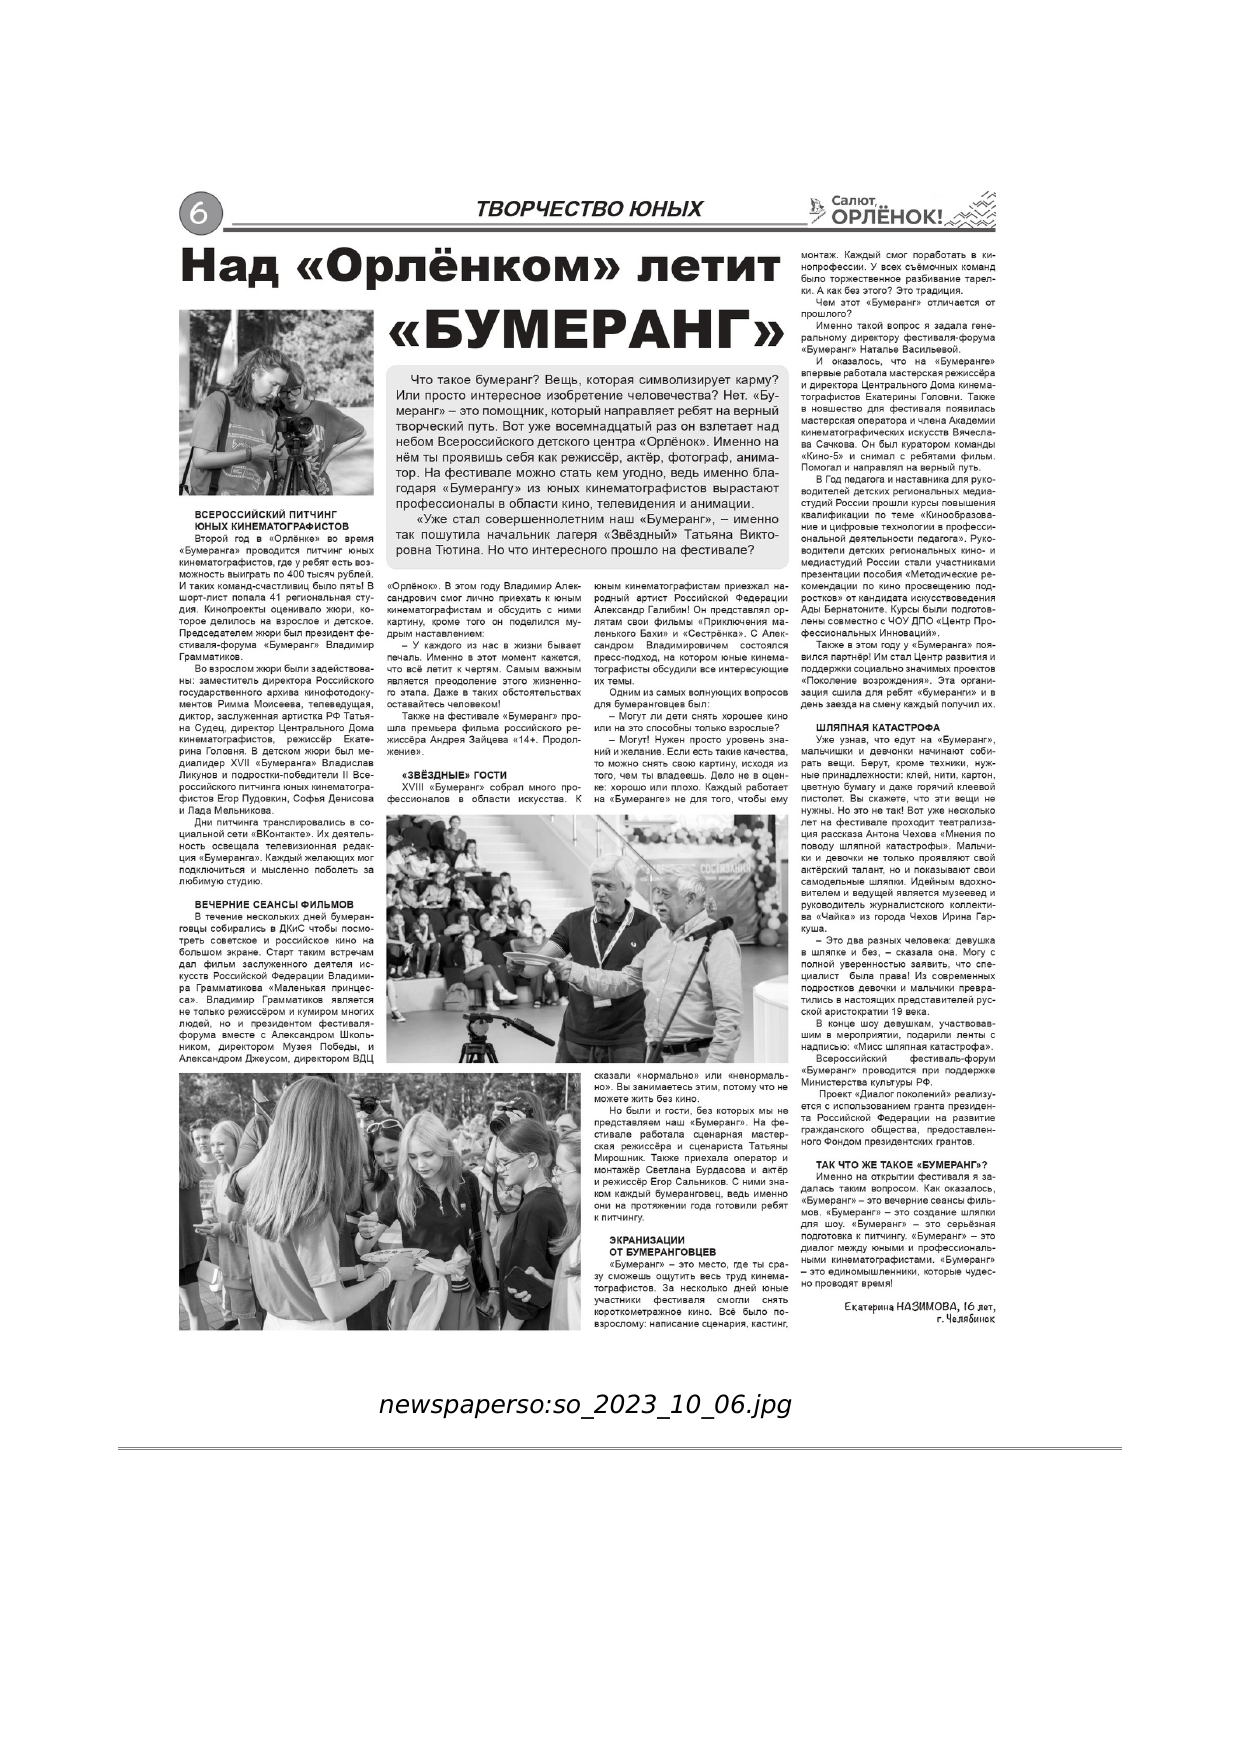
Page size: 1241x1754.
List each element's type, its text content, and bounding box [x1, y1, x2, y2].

picture [118, 130, 1056, 1391]
text newspaperso:so_2023_10_06.jpg [118, 1391, 1056, 1420]
